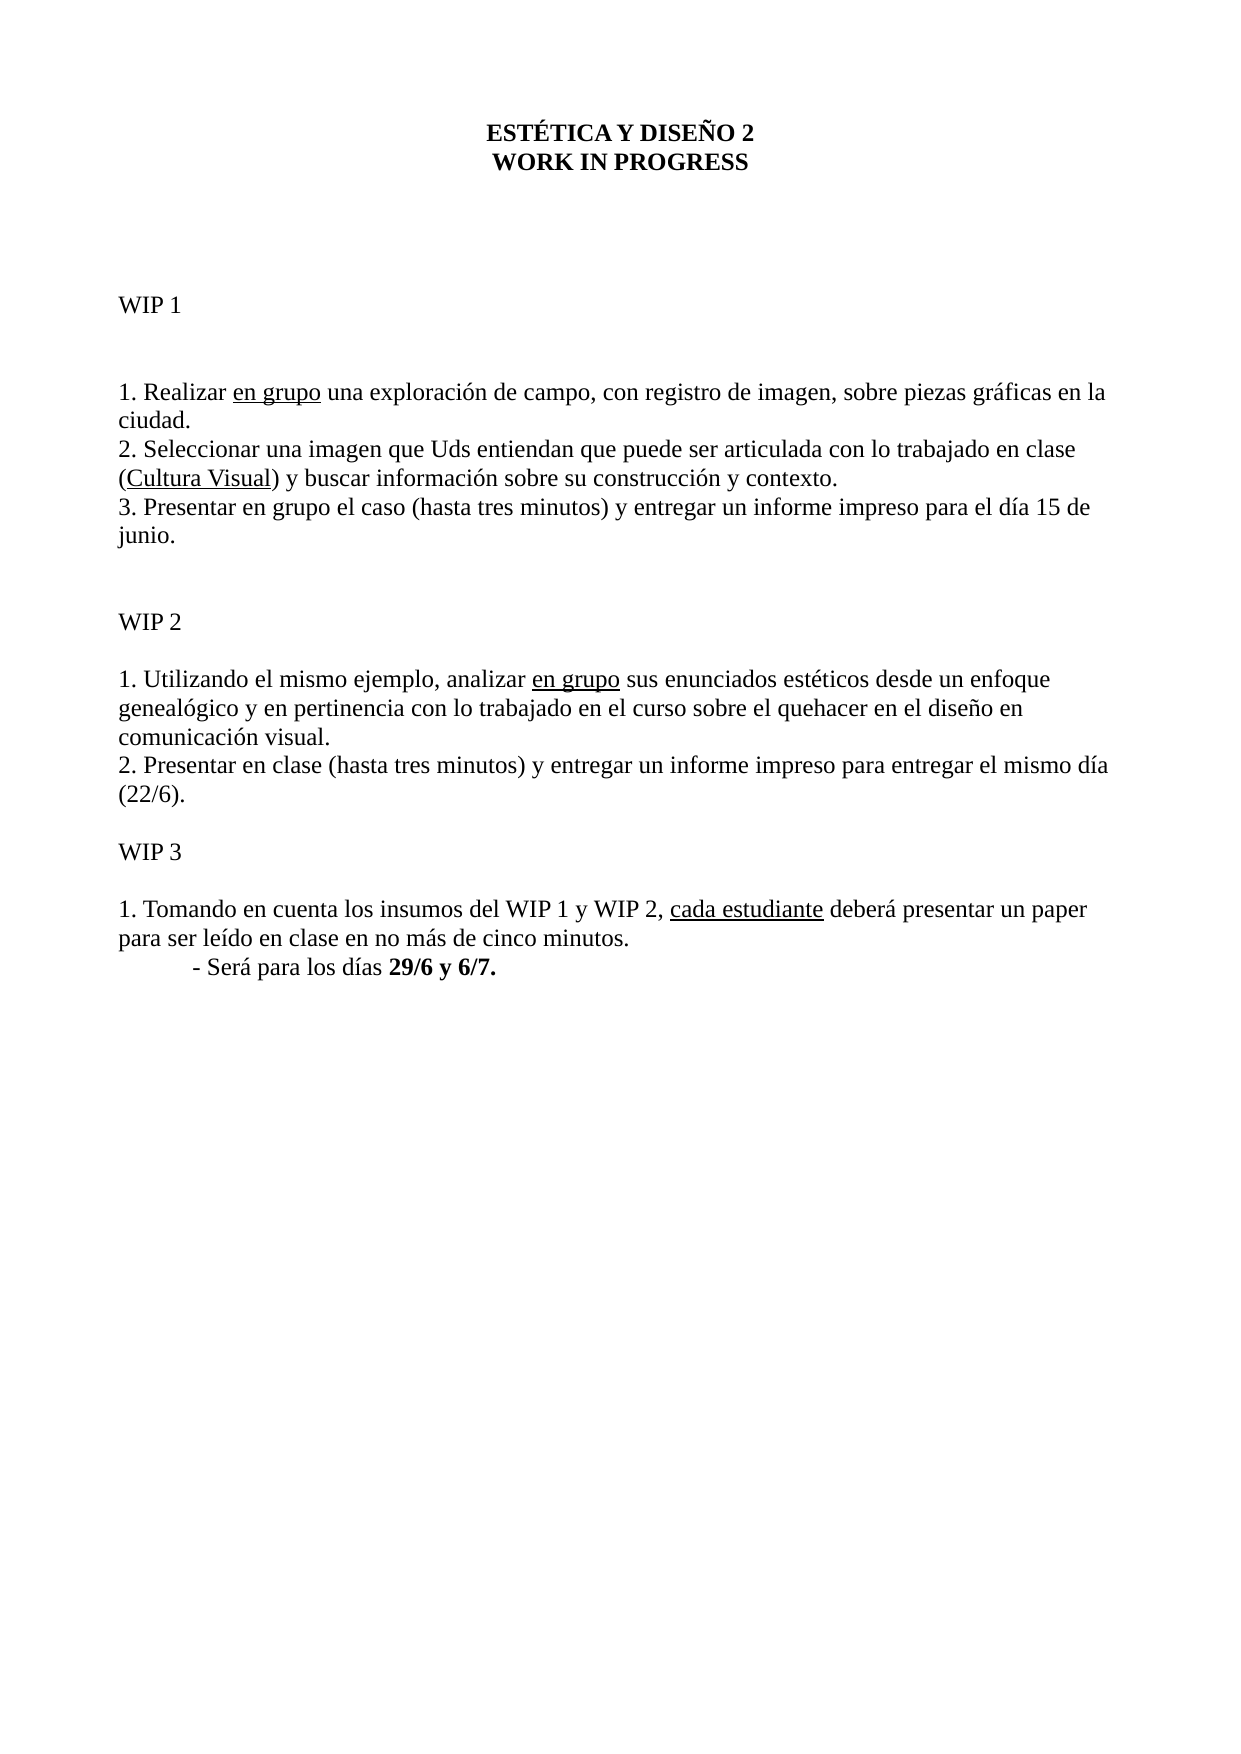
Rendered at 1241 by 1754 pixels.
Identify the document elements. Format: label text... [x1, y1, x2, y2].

text 2. Presentar en clase (hasta tres minutos) y entregar un informe impreso para entregar el mismo día (22/6). [118, 751, 1122, 808]
text 1. Realizar en grupo una exploración de campo, con registro de imagen, sobre piezas gráficas en la ciudad. [118, 377, 1122, 434]
text WIP 1 [118, 291, 1122, 319]
text - Será para los días 29/6 y 6/7. [118, 952, 1122, 981]
text 1. Utilizando el mismo ejemplo, analizar en grupo sus enunciados estéticos desde un enfoque genealógico y en pertinencia con lo trabajado en el curso sobre el quehacer en el diseño en comunicación visual. [118, 664, 1122, 751]
text 2. Seleccionar una imagen que Uds entiendan que puede ser articulada con lo trabajado en clase (Cultura Visual) y buscar información sobre su construcción y contexto. [118, 434, 1122, 492]
text WIP 3 [118, 837, 1122, 866]
text ESTÉTICA Y DISEÑO 2 [118, 118, 1122, 147]
text 1. Tomando en cuenta los insumos del WIP 1 y WIP 2, cada estudiante deberá presentar un paper para ser leído en clase en no más de cinco minutos. [118, 894, 1122, 952]
text WIP 2 [118, 607, 1122, 636]
text 3. Presentar en grupo el caso (hasta tres minutos) y entregar un informe impreso para el día 15 de junio. [118, 492, 1122, 549]
text WORK IN PROGRESS [118, 147, 1122, 176]
